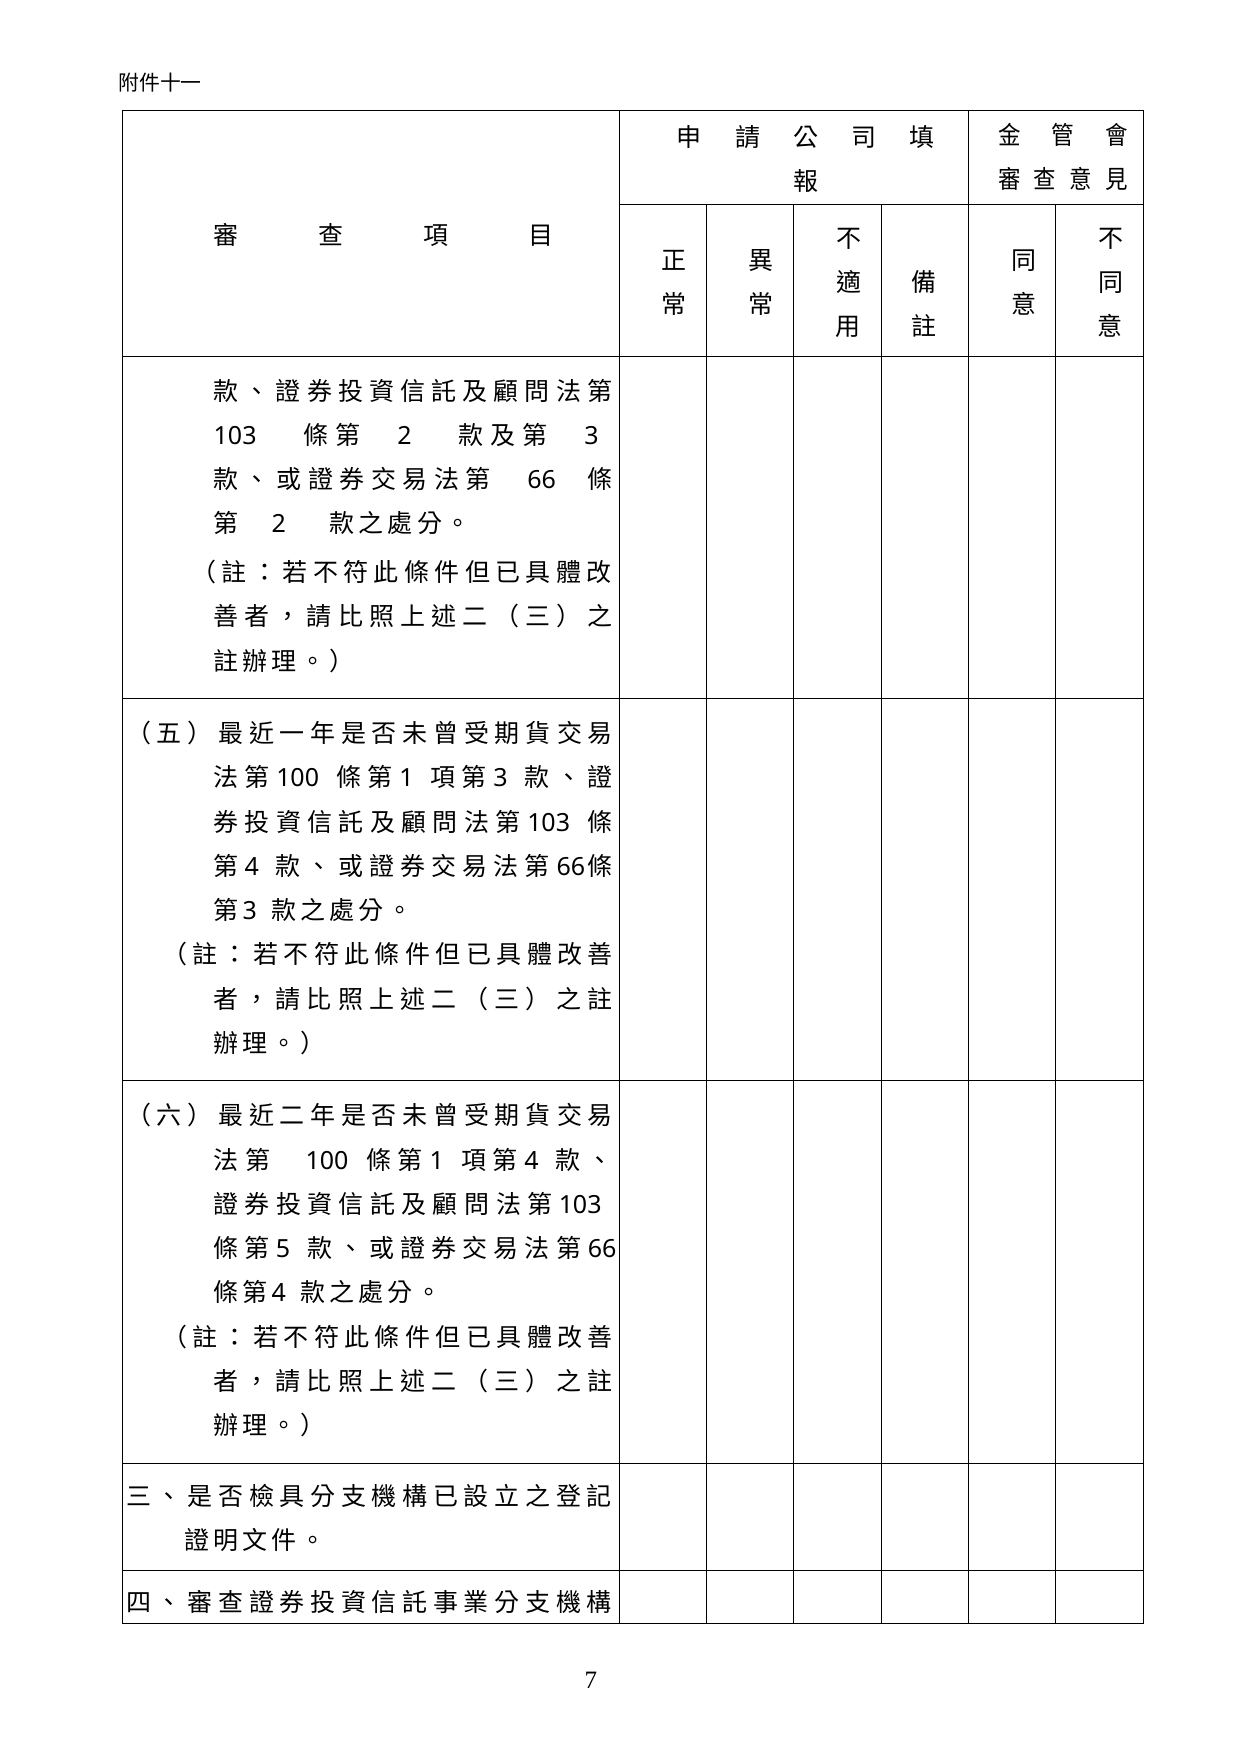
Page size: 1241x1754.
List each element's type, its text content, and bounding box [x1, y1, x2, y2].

table_cell [794, 357, 881, 698]
table_cell [1056, 1571, 1143, 1623]
table_cell [620, 1571, 706, 1623]
table_cell [882, 357, 968, 698]
table_cell [969, 699, 1055, 1080]
table_cell [707, 1464, 793, 1569]
table_cell 同意 [969, 205, 1055, 356]
table_cell 四、審查證券投資信託事業分支機構 [123, 1571, 619, 1623]
table_cell （六）最近二年是否未曾受期貨交易法第100條第1項第4款、證券投資信託及顧問法第103條第5款、或證券交易法第66條第4款之處分。 （註：若不符此條件但已具體改善者，請比照上述二（三）之註辦理。） [123, 1081, 619, 1463]
table_cell 三、是否檢具分支機構已設立之登記證明文件。 [123, 1464, 619, 1569]
table_cell [882, 1464, 968, 1569]
table_cell [794, 1081, 881, 1463]
table_cell [620, 357, 706, 698]
table_cell 不適用 [794, 205, 881, 356]
table_cell [707, 1081, 793, 1463]
table_cell [620, 1081, 706, 1463]
table_cell [969, 1571, 1055, 1623]
table_cell [1056, 1081, 1143, 1463]
table_header 金管會 審查意見 [969, 111, 1143, 204]
table_cell [707, 1571, 793, 1623]
table_cell 不同意 [1056, 205, 1143, 356]
table_cell 款、證券投資信託及顧問法第103條第2款及第3款、或證券交易法第66條第2款之處分。 （註：若不符此條件但已具體改善者，請比照上述二（三）之註辦理。） [123, 357, 619, 698]
table_cell [1056, 699, 1143, 1080]
table_cell [794, 699, 881, 1080]
table_cell [794, 1464, 881, 1569]
table_cell [620, 699, 706, 1080]
table_cell [794, 1571, 881, 1623]
table_cell 正 常 [620, 205, 706, 356]
table_header 申 請 公 司 填 報 [620, 111, 968, 204]
table_cell [882, 1081, 968, 1463]
table_cell [707, 699, 793, 1080]
table_cell [1056, 1464, 1143, 1569]
table_cell [969, 1081, 1055, 1463]
table_cell [969, 357, 1055, 698]
table_cell [620, 1464, 706, 1569]
table_cell （五）最近一年是否未曾受期貨交易法第100條第1項第3款、證券投資信託及顧問法第103條第4款、或證券交易法第66條第3款之處分。 （註：若不符此條件但已具體改善者，請比照上述二（三）之註辦理。） [123, 699, 619, 1080]
table_cell 異 常 [707, 205, 793, 356]
table_cell 備 註 [882, 205, 968, 356]
table_cell [882, 1571, 968, 1623]
table_cell [969, 1464, 1055, 1569]
table_cell [1056, 357, 1143, 698]
table_header 審查項目 [123, 111, 619, 356]
table_cell [882, 699, 968, 1080]
table_cell [707, 357, 793, 698]
